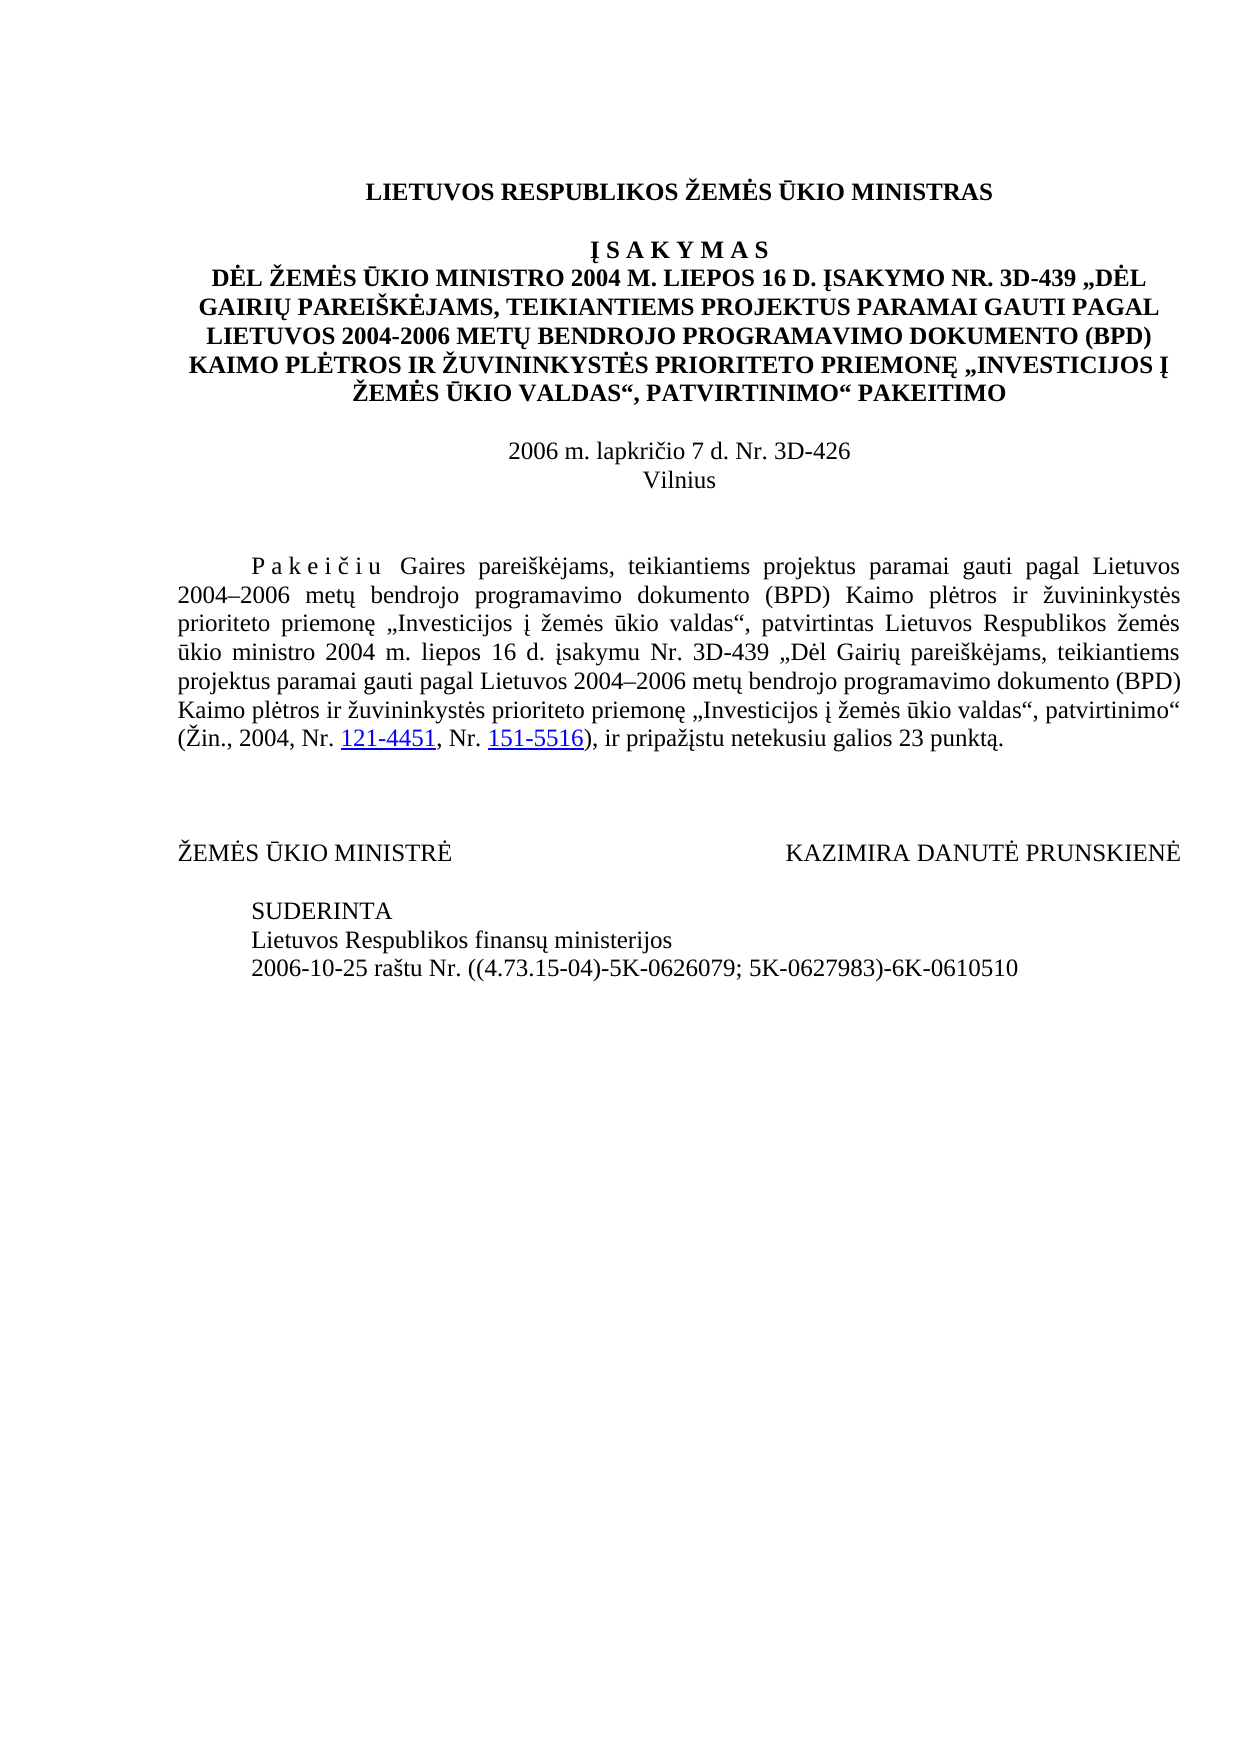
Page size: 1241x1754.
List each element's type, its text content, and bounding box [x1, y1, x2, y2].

text ŽEMĖS ŪKIO MINISTRĖ KAZIMIRA DANUTĖ PRUNSKIENĖ [177, 838, 1181, 867]
text Lietuvos Respublikos finansų ministerijos [177, 925, 1181, 953]
text SUDERINTA [177, 896, 1181, 925]
text 2006 m. lapkričio 7 d. Nr. 3D-426 [177, 436, 1181, 465]
text Pakeičiu Gaires pareiškėjams, teikiantiems projektus paramai gauti pagal Lietuvos 2004–2006 metų bendrojo programavimo dokumento (BPD) Kaimo plėtros ir žuvininkystės prioriteto priemonę „Investicijos į žemės ūkio valdas“, patvirtintas Lietuvos Respublikos žemės ūkio ministro 2004 m. liepos 16 d. įsakymu Nr. 3D-439 „Dėl Gairių pareiškėjams, teikiantiems projektus paramai gauti pagal Lietuvos 2004–2006 metų bendrojo programavimo dokumento (BPD) Kaimo plėtros ir žuvininkystės prioriteto priemonę „Investicijos į žemės ūkio valdas“, patvirtinimo“ (Žin., 2004, Nr. 121-4451, Nr. 151-5516), ir pripažįstu netekusiu galios 23 punktą. [177, 551, 1181, 752]
text LIETUVOS RESPUBLIKOS ŽEMĖS ŪKIO MINISTRAS [177, 177, 1181, 206]
text Į S A K Y M A S [177, 235, 1181, 263]
text Vilnius [177, 465, 1181, 493]
text DĖL ŽEMĖS ŪKIO MINISTRO 2004 M. LIEPOS 16 D. ĮSAKYMO NR. 3D-439 „DĖL GAIRIŲ PAREIŠKĖJAMS, TEIKIANTIEMS PROJEKTUS PARAMAI GAUTI PAGAL LIETUVOS 2004-2006 METŲ BENDROJO PROGRAMAVIMO DOKUMENTO (BPD) KAIMO PLĖTROS IR ŽUVININKYSTĖS PRIORITETO PRIEMONĘ „INVESTICIJOS Į ŽEMĖS ŪKIO VALDAS“, PATVIRTINIMO“ PAKEITIMO [177, 263, 1181, 407]
text 2006-10-25 raštu Nr. ((4.73.15-04)-5K-0626079; 5K-0627983)-6K-0610510 [177, 953, 1181, 982]
